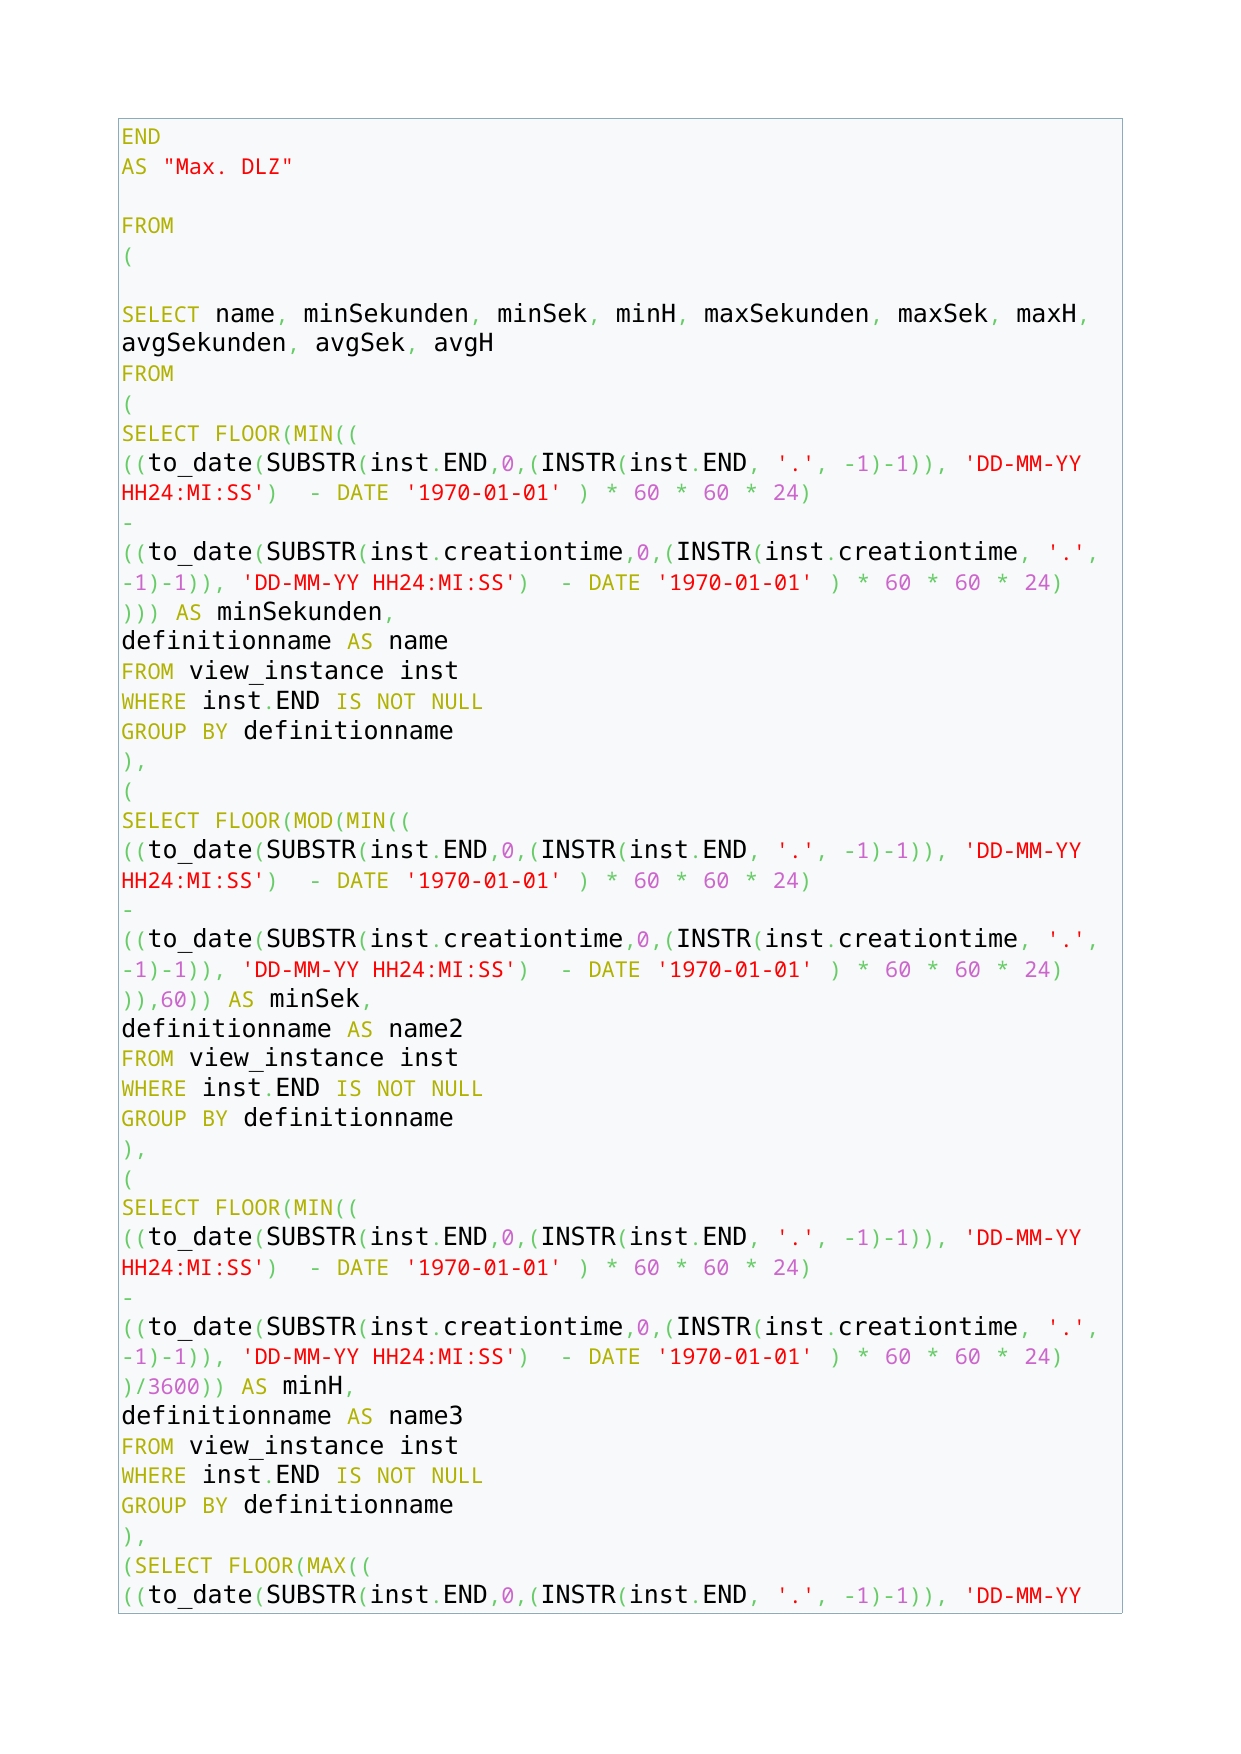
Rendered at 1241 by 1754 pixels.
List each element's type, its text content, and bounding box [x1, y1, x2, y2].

table_header END AS "Max. DLZ" FROM ( SELECT name, minSekunden, minSek, minH, maxSekunden, maxSek, maxH, avgSekunden, avgSek, avgH FROM ( SELECT FLOOR(MIN(( ((to_date(SUBSTR(inst.END,0,(INSTR(inst.END, '.', -1)-1)), 'DD-MM-YY HH24:MI:SS') - DATE '1970-01-01' ) * 60 * 60 * 24) - ((to_date(SUBSTR(inst.creationtime,0,(INSTR(inst.creationtime, '.', -1)-1)), 'DD-MM-YY HH24:MI:SS') - DATE '1970-01-01' ) * 60 * 60 * 24) ))) AS minSekunden, definitionname AS name FROM view_instance inst WHERE inst.END IS NOT NULL GROUP BY definitionname ), ( SELECT FLOOR(MOD(MIN(( ((to_date(SUBSTR(inst.END,0,(INSTR(inst.END, '.', -1)-1)), 'DD-MM-YY HH24:MI:SS') - DATE '1970-01-01' ) * 60 * 60 * 24) - ((to_date(SUBSTR(inst.creationtime,0,(INSTR(inst.creationtime, '.', -1)-1)), 'DD-MM-YY HH24:MI:SS') - DATE '1970-01-01' ) * 60 * 60 * 24) )),60)) AS minSek, definitionname AS name2 FROM view_instance inst WHERE inst.END IS NOT NULL GROUP BY definitionname ), ( SELECT FLOOR(MIN(( ((to_date(SUBSTR(inst.END,0,(INSTR(inst.END, '.', -1)-1)), 'DD-MM-YY HH24:MI:SS') - DATE '1970-01-01' ) * 60 * 60 * 24) - ((to_date(SUBSTR(inst.creationtime,0,(INSTR(inst.creationtime, '.', -1)-1)), 'DD-MM-YY HH24:MI:SS') - DATE '1970-01-01' ) * 60 * 60 * 24) )/3600)) AS minH, definitionname AS name3 FROM view_instance inst WHERE inst.END IS NOT NULL GROUP BY definitionname ), (SELECT FLOOR(MAX(( ((to_date(SUBSTR(inst.END,0,(INSTR(inst.END, '.', -1)-1)), 'DD-MM-YY [119, 119, 1122, 1612]
